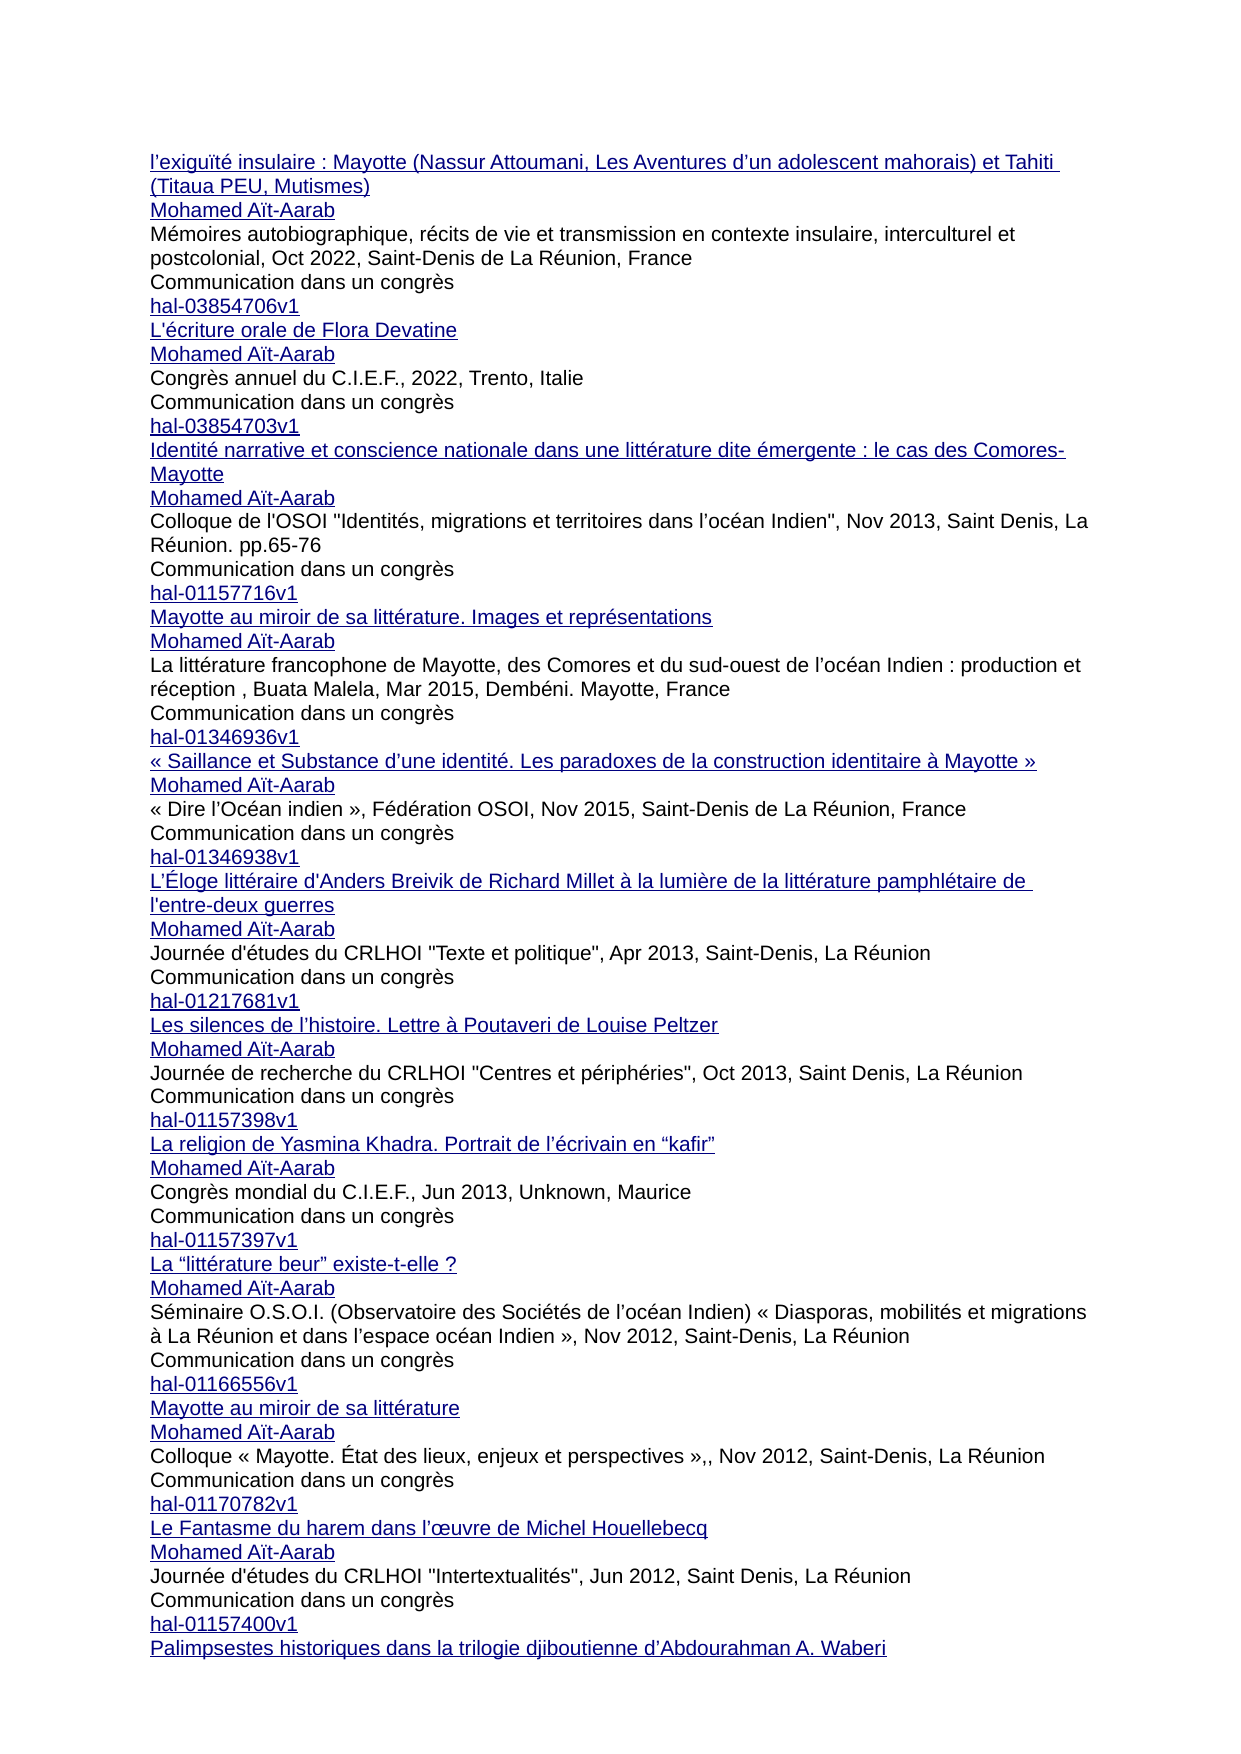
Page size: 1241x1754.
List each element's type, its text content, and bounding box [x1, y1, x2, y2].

table_cell Le Fantasme du harem dans l’œuvre de Michel Houellebecq Mohamed Aït-Aarab Journée d'études du CRLHOI "Intertextualités", Jun 2012, Saint Denis, La Réunion Communication dans un congrès hal-01157400v1 [150, 1516, 1090, 1635]
table_cell La “littérature beur” existe-t-elle ? Mohamed Aït-Aarab Séminaire O.S.O.I. (Observatoire des Sociétés de l’océan Indien) « Diasporas, mobilités et migrations à La Réunion et dans l’espace océan Indien », Nov 2012, Saint-Denis, La Réunion Communication dans un congrès hal-01166556v1 [150, 1252, 1090, 1396]
table_cell L'écriture orale de Flora Devatine Mohamed Aït-Aarab Congrès annuel du C.I.E.F., 2022, Trento, Italie Communication dans un congrès hal-03854703v1 [150, 318, 1090, 437]
table_cell La religion de Yasmina Khadra. Portrait de l’écrivain en “kafir” Mohamed Aït-Aarab Congrès mondial du C.I.E.F., Jun 2013, Unknown, Maurice Communication dans un congrès hal-01157397v1 [150, 1132, 1090, 1252]
table_cell Les silences de l’histoire. Lettre à Poutaveri de Louise Peltzer Mohamed Aït-Aarab Journée de recherche du CRLHOI "Centres et périphéries", Oct 2013, Saint Denis, La Réunion Communication dans un congrès hal-01157398v1 [150, 1013, 1090, 1132]
table_cell l’exiguïté insulaire : Mayotte (Nassur Attoumani, Les Aventures d’un adolescent mahorais) et Tahiti (Titaua PEU, Mutismes) Mohamed Aït-Aarab Mémoires autobiographique, récits de vie et transmission en contexte insulaire, interculturel et postcolonial, Oct 2022, Saint-Denis de La Réunion, France Communication dans un congrès hal-03854706v1 [150, 150, 1090, 318]
table_cell Mayotte au miroir de sa littérature Mohamed Aït-Aarab Colloque « Mayotte. État des lieux, enjeux et perspectives »,, Nov 2012, Saint-Denis, La Réunion Communication dans un congrès hal-01170782v1 [150, 1396, 1090, 1516]
table_cell Mayotte au miroir de sa littérature. Images et représentations Mohamed Aït-Aarab La littérature francophone de Mayotte, des Comores et du sud-ouest de l’océan Indien : production et réception , Buata Malela, Mar 2015, Dembéni. Mayotte, France Communication dans un congrès hal-01346936v1 [150, 605, 1090, 749]
table_cell L’Éloge littéraire d'Anders Breivik de Richard Millet à la lumière de la littérature pamphlétaire de l'entre-deux guerres Mohamed Aït-Aarab Journée d'études du CRLHOI "Texte et politique", Apr 2013, Saint-Denis, La Réunion Communication dans un congrès hal-01217681v1 [150, 869, 1090, 1012]
table_cell Identité narrative et conscience nationale dans une littérature dite émergente : le cas des Comores-Mayotte Mohamed Aït-Aarab Colloque de l'OSOI "Identités, migrations et territoires dans l’océan Indien", Nov 2013, Saint Denis, La Réunion. pp.65-76 Communication dans un congrès hal-01157716v1 [150, 438, 1090, 605]
table_cell « Saillance et Substance d’une identité. Les paradoxes de la construction identitaire à Mayotte » Mohamed Aït-Aarab « Dire l’Océan indien », Fédération OSOI, Nov 2015, Saint-Denis de La Réunion, France Communication dans un congrès hal-01346938v1 [150, 749, 1090, 869]
table_cell Palimpsestes historiques dans la trilogie djiboutienne d’Abdourahman A. Waberi [150, 1635, 1090, 1659]
